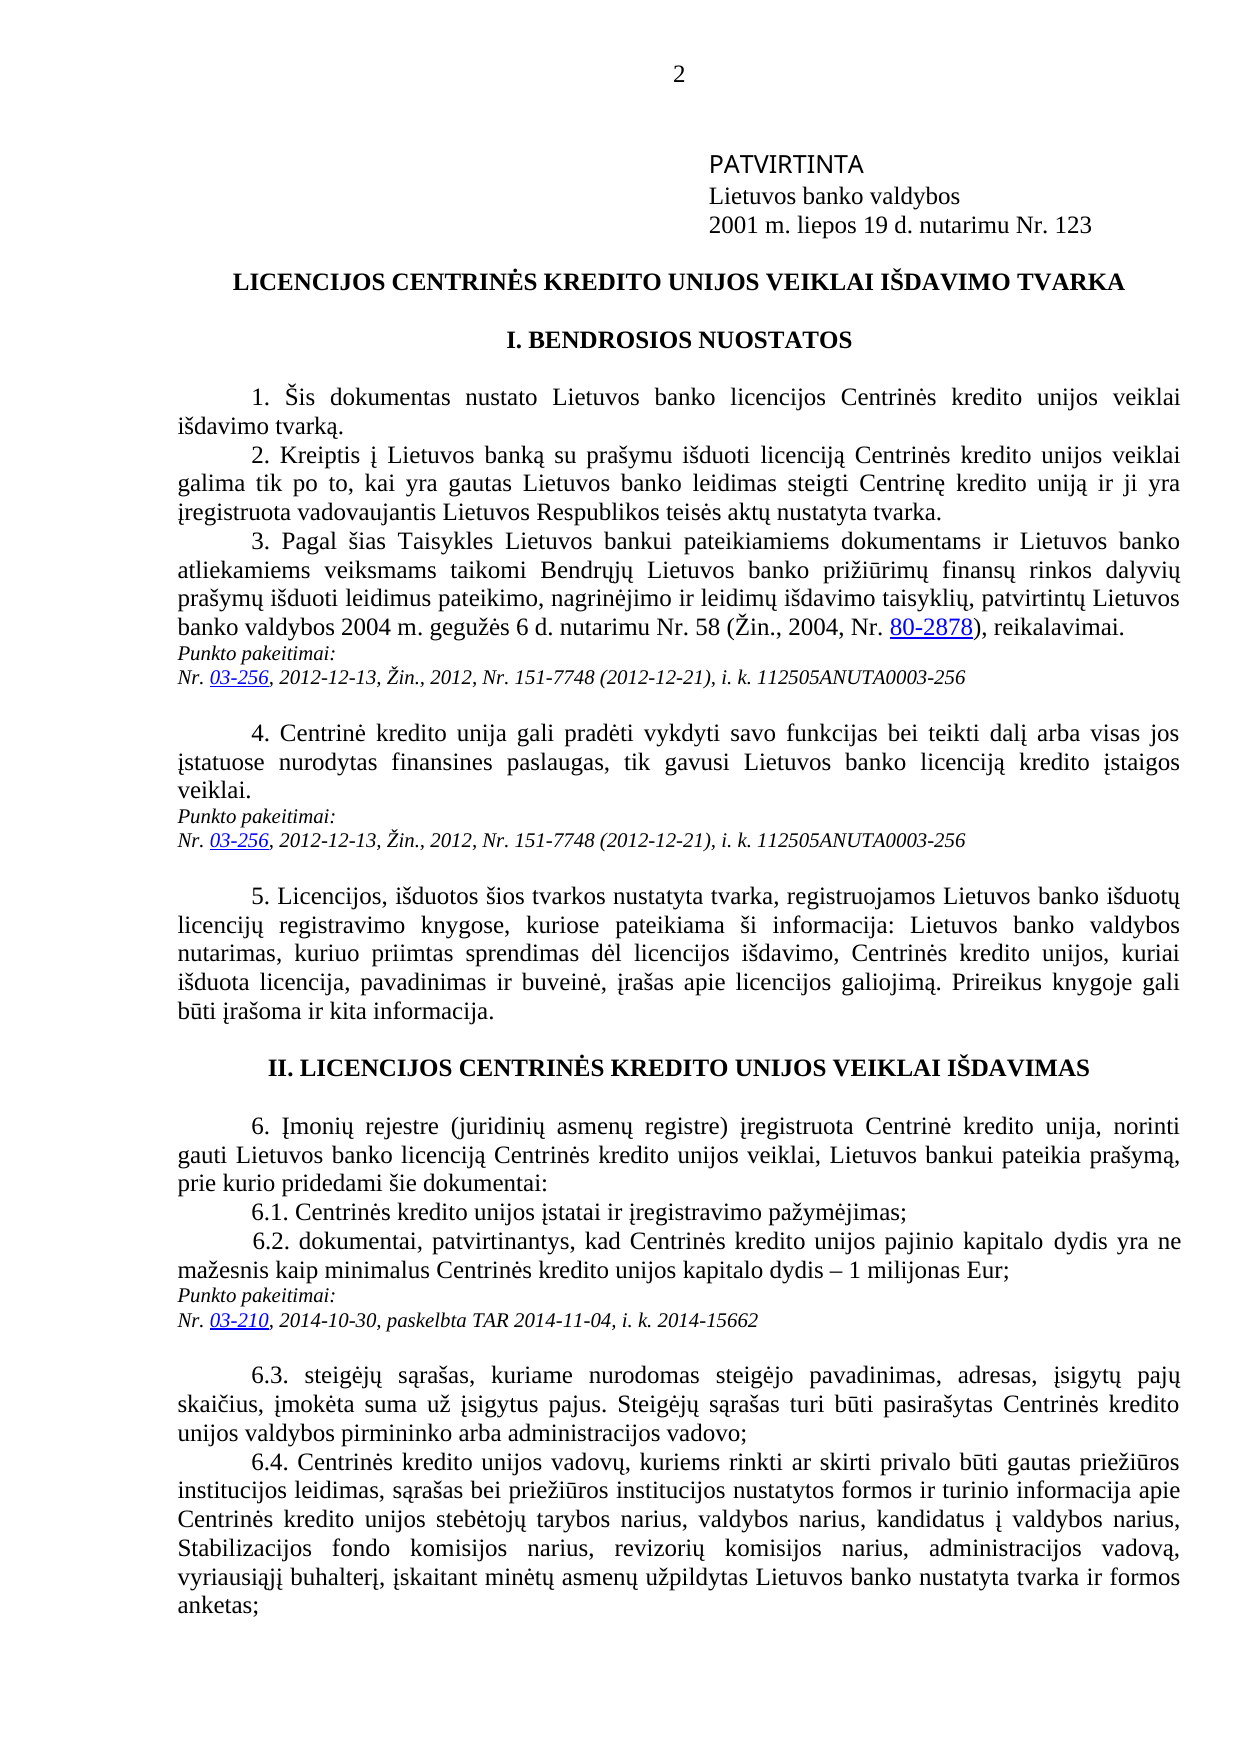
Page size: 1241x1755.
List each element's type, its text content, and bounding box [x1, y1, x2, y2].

text 2001 m. liepos 19 d. nutarimu Nr. 123 [177, 210, 1181, 238]
text Punkto pakeitimai: [177, 641, 1181, 665]
text I. BENDROSIOS NUOSTATOS [177, 325, 1181, 353]
text Nr. 03-256, 2012-12-13, Žin., 2012, Nr. 151-7748 (2012-12-21), i. k. 112505ANUTA0003-256 [177, 665, 1181, 689]
text 6.3. steigėjų sąrašas, kuriame nurodomas steigėjo pavadinimas, adresas, įsigytų pajų skaičius, įmokėta suma už įsigytus pajus. Steigėjų sąrašas turi būti pasirašytas Centrinės kredito unijos valdybos pirmininko arba administracijos vadovo; [177, 1360, 1181, 1447]
text Punkto pakeitimai: [177, 804, 1181, 828]
text Nr. 03-256, 2012-12-13, Žin., 2012, Nr. 151-7748 (2012-12-21), i. k. 112505ANUTA0003-256 [177, 828, 1181, 852]
text 3. Pagal šias Taisykles Lietuvos bankui pateikiamiems dokumentams ir Lietuvos banko atliekamiems veiksmams taikomi Bendrųjų Lietuvos banko prižiūrimų finansų rinkos dalyvių prašymų išduoti leidimus pateikimo, nagrinėjimo ir leidimų išdavimo taisyklių, patvirtintų Lietuvos banko valdybos 2004 m. gegužės 6 d. nutarimu Nr. 58 (Žin., 2004, Nr. 80-2878), reikalavimai. [177, 526, 1181, 641]
text Nr. 03-210, 2014-10-30, paskelbta TAR 2014-11-04, i. k. 2014-15662 [177, 1307, 1181, 1332]
text LICENCIJOS CENTRINĖS KREDITO UNIJOS VEIKLAI IŠDAVIMO TVARKA [177, 267, 1181, 296]
text Lietuvos banko valdybos [177, 181, 1181, 210]
text 6.2. dokumentai, patvirtinantys, kad Centrinės kredito unijos pajinio kapitalo dydis yra ne mažesnis kaip minimalus Centrinės kredito unijos kapitalo dydis – 1 milijonas Eur; [177, 1226, 1181, 1283]
text 5. Licencijos, išduotos šios tvarkos nustatyta tvarka, registruojamos Lietuvos banko išduotų licencijų registravimo knygose, kuriose pateikiama ši informacija: Lietuvos banko valdybos nutarimas, kuriuo priimtas sprendimas dėl licencijos išdavimo, Centrinės kredito unijos, kuriai išduota licencija, pavadinimas ir buveinė, įrašas apie licencijos galiojimą. Prireikus knygoje gali būti įrašoma ir kita informacija. [177, 881, 1181, 1025]
text 1. Šis dokumentas nustato Lietuvos banko licencijos Centrinės kredito unijos veiklai išdavimo tvarką. [177, 382, 1181, 440]
text PATVIRTINTA [177, 147, 1181, 181]
text 6. Įmonių rejestre (juridinių asmenų registre) įregistruota Centrinė kredito unija, norinti gauti Lietuvos banko licenciją Centrinės kredito unijos veiklai, Lietuvos bankui pateikia prašymą, prie kurio pridedami šie dokumentai: [177, 1111, 1181, 1197]
text II. LICENCIJOS CENTRINĖS KREDITO UNIJOS VEIKLAI IŠDAVIMAS [177, 1053, 1181, 1082]
text 4. Centrinė kredito unija gali pradėti vykdyti savo funkcijas bei teikti dalį arba visas jos įstatuose nurodytas finansines paslaugas, tik gavusi Lietuvos banko licenciją kredito įstaigos veiklai. [177, 718, 1181, 804]
text 6.1. Centrinės kredito unijos įstatai ir įregistravimo pažymėjimas; [177, 1197, 1181, 1226]
text 6.4. Centrinės kredito unijos vadovų, kuriems rinkti ar skirti privalo būti gautas priežiūros institucijos leidimas, sąrašas bei priežiūros institucijos nustatytos formos ir turinio informacija apie Centrinės kredito unijos stebėtojų tarybos narius, valdybos narius, kandidatus į valdybos narius, Stabilizacijos fondo komisijos narius, revizorių komisijos narius, administracijos vadovą, vyriausiąjį buhalterį, įskaitant minėtų asmenų užpildytas Lietuvos banko nustatyta tvarka ir formos anketas; [177, 1447, 1181, 1619]
text Punkto pakeitimai: [177, 1283, 1181, 1307]
text 2. Kreiptis į Lietuvos banką su prašymu išduoti licenciją Centrinės kredito unijos veiklai galima tik po to, kai yra gautas Lietuvos banko leidimas steigti Centrinę kredito uniją ir ji yra įregistruota vadovaujantis Lietuvos Respublikos teisės aktų nustatyta tvarka. [177, 440, 1181, 526]
